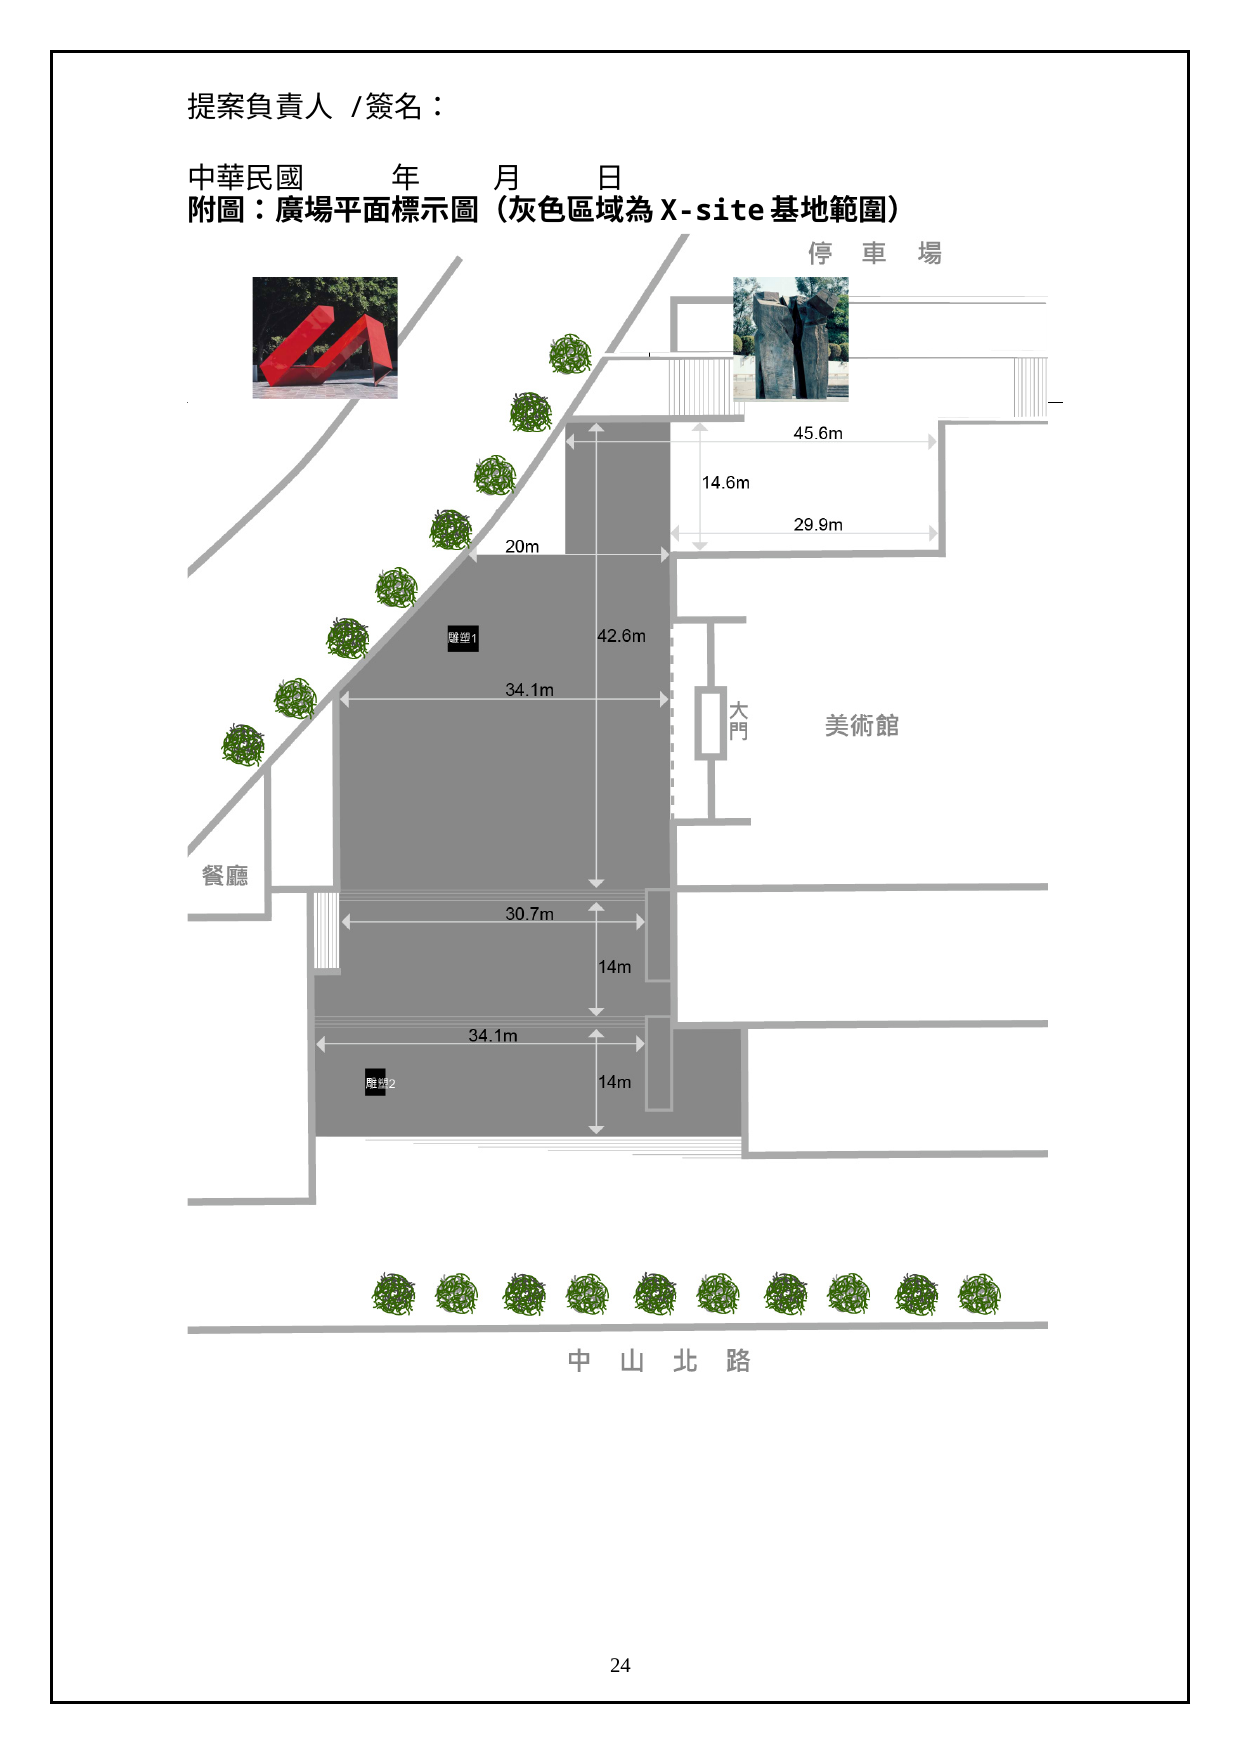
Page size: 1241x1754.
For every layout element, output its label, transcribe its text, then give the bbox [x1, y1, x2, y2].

table_cell 雕塑2（太極拱門）： 創作者：朱銘 媒材技術：青銅 尺寸：210 × 275 × 375 cm [937, 403, 1063, 562]
text 中華民國 年 月 日 [187, 160, 1053, 196]
text 提案負責人 /簽名： [187, 89, 1053, 125]
text 附圖：廣場平面標示圖（灰色區域為X-site基地範圍） [187, 196, 1053, 227]
table_header [849, 277, 1063, 402]
